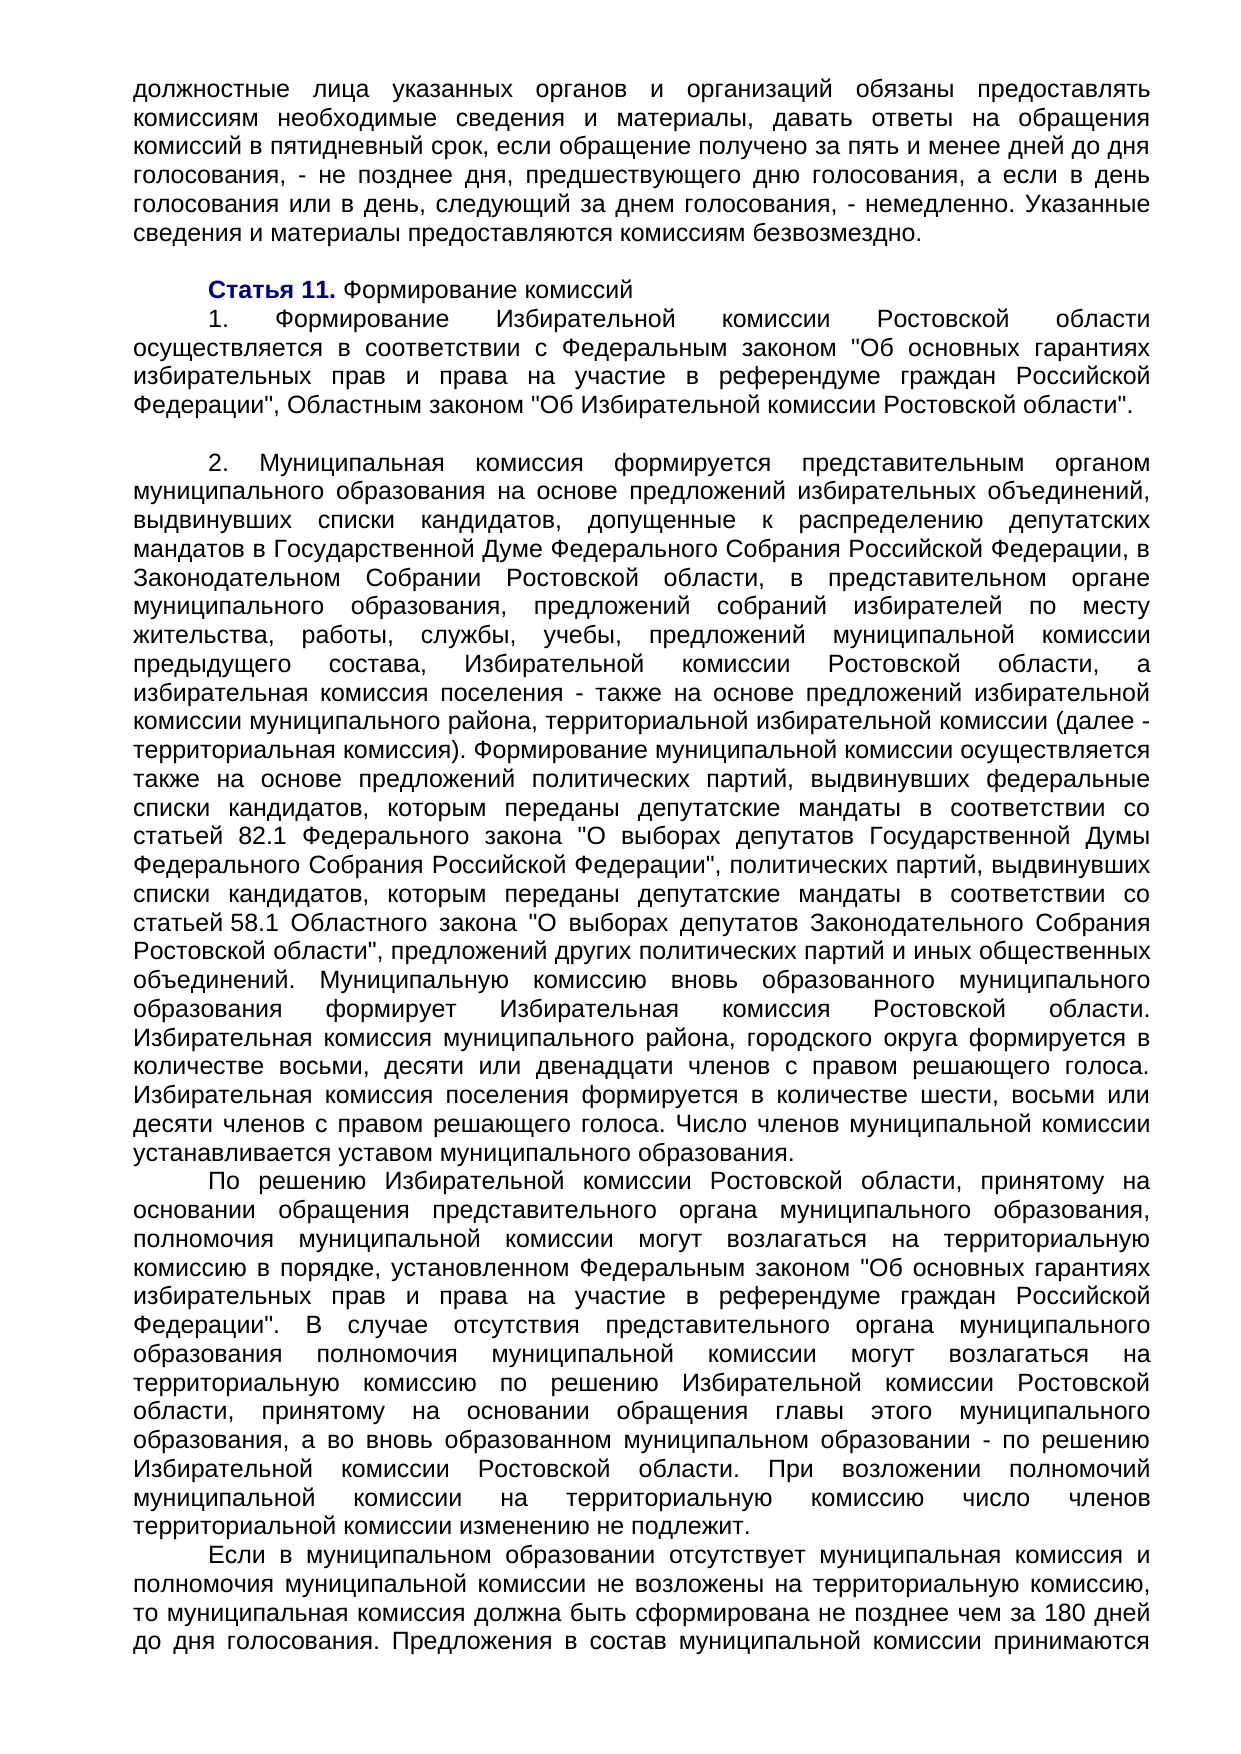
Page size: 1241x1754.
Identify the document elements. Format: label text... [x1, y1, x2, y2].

text Статья 11. Формирование комиссий [208, 275, 1152, 304]
text По решению Избирательной комиссии Ростовской области, принятому на основании обращения представительного органа муниципального образования, полномочия муниципальной комиссии могут возлагаться на территориальную комиссию в порядке, установленном Федеральным законом "Об основных гарантиях избирательных прав и права на участие в референдуме граждан Российской Федерации". В случае отсутствия представительного органа муниципального образования полномочия муниципальной комиссии могут возлагаться на территориальную комиссию по решению Избирательной комиссии Ростовской области, принятому на основании обращения главы этого муниципального образования, а во вновь образованном муниципальном образовании - по решению Избирательной комиссии Ростовской области. При возложении полномочий муниципальной комиссии на территориальную комиссию число членов территориальной комиссии изменению не подлежит. [133, 1166, 1152, 1540]
text Если в муниципальном образовании отсутствует муниципальная комиссия и полномочия муниципальной комиссии не возложены на территориальную комиссию, то муниципальная комиссия должна быть сформирована не позднее чем за 180 дней до дня голосования. Предложения в состав муниципальной комиссии принимаются [133, 1540, 1152, 1655]
text 2. Муниципальная комиссия формируется представительным органом муниципального образования на основе предложений избирательных объединений, выдвинувших списки кандидатов, допущенные к распределению депутатских мандатов в Государственной Думе Федерального Собрания Российской Федерации, в Законодательном Собрании Ростовской области, в представительном органе муниципального образования, предложений собраний избирателей по месту жительства, работы, службы, учебы, предложений муниципальной комиссии предыдущего состава, Избирательной комиссии Ростовской области, а избирательная комиссия поселения - также на основе предложений избирательной комиссии муниципального района, территориальной избирательной комиссии (далее - территориальная комиссия). Формирование муниципальной комиссии осуществляется также на основе предложений политических партий, выдвинувших федеральные списки кандидатов, которым переданы депутатские мандаты в соответствии со статьей 82.1 Федерального закона "О выборах депутатов Государственной Думы Федерального Собрания Российской Федерации", политических партий, выдвинувших списки кандидатов, которым переданы депутатские мандаты в соответствии со статьей 58.1 Областного закона "О выборах депутатов Законодательного Собрания Ростовской области", предложений других политических партий и иных общественных объединений. Муниципальную комиссию вновь образованного муниципального образования формирует Избирательная комиссия Ростовской области. Избирательная комиссия муниципального района, городского округа формируется в количестве восьми, десяти или двенадцати членов с правом решающего голоса. Избирательная комиссия поселения формируется в количестве шести, восьми или десяти членов с правом решающего голоса. Число членов муниципальной комиссии устанавливается уставом муниципального образования. [133, 448, 1152, 1166]
text должностные лица указанных органов и организаций обязаны предоставлять комиссиям необходимые сведения и материалы, давать ответы на обращения комиссий в пятидневный срок, если обращение получено за пять и менее дней до дня голосования, - не позднее дня, предшествующего дню голосования, а если в день голосования или в день, следующий за днем голосования, - немедленно. Указанные сведения и материалы предоставляются комиссиям безвозмездно. [133, 74, 1152, 246]
text 1. Формирование Избирательной комиссии Ростовской области осуществляется в соответствии с Федеральным законом "Об основных гарантиях избирательных прав и права на участие в референдуме граждан Российской Федерации", Областным законом "Об Избирательной комиссии Ростовской области". [133, 304, 1152, 419]
